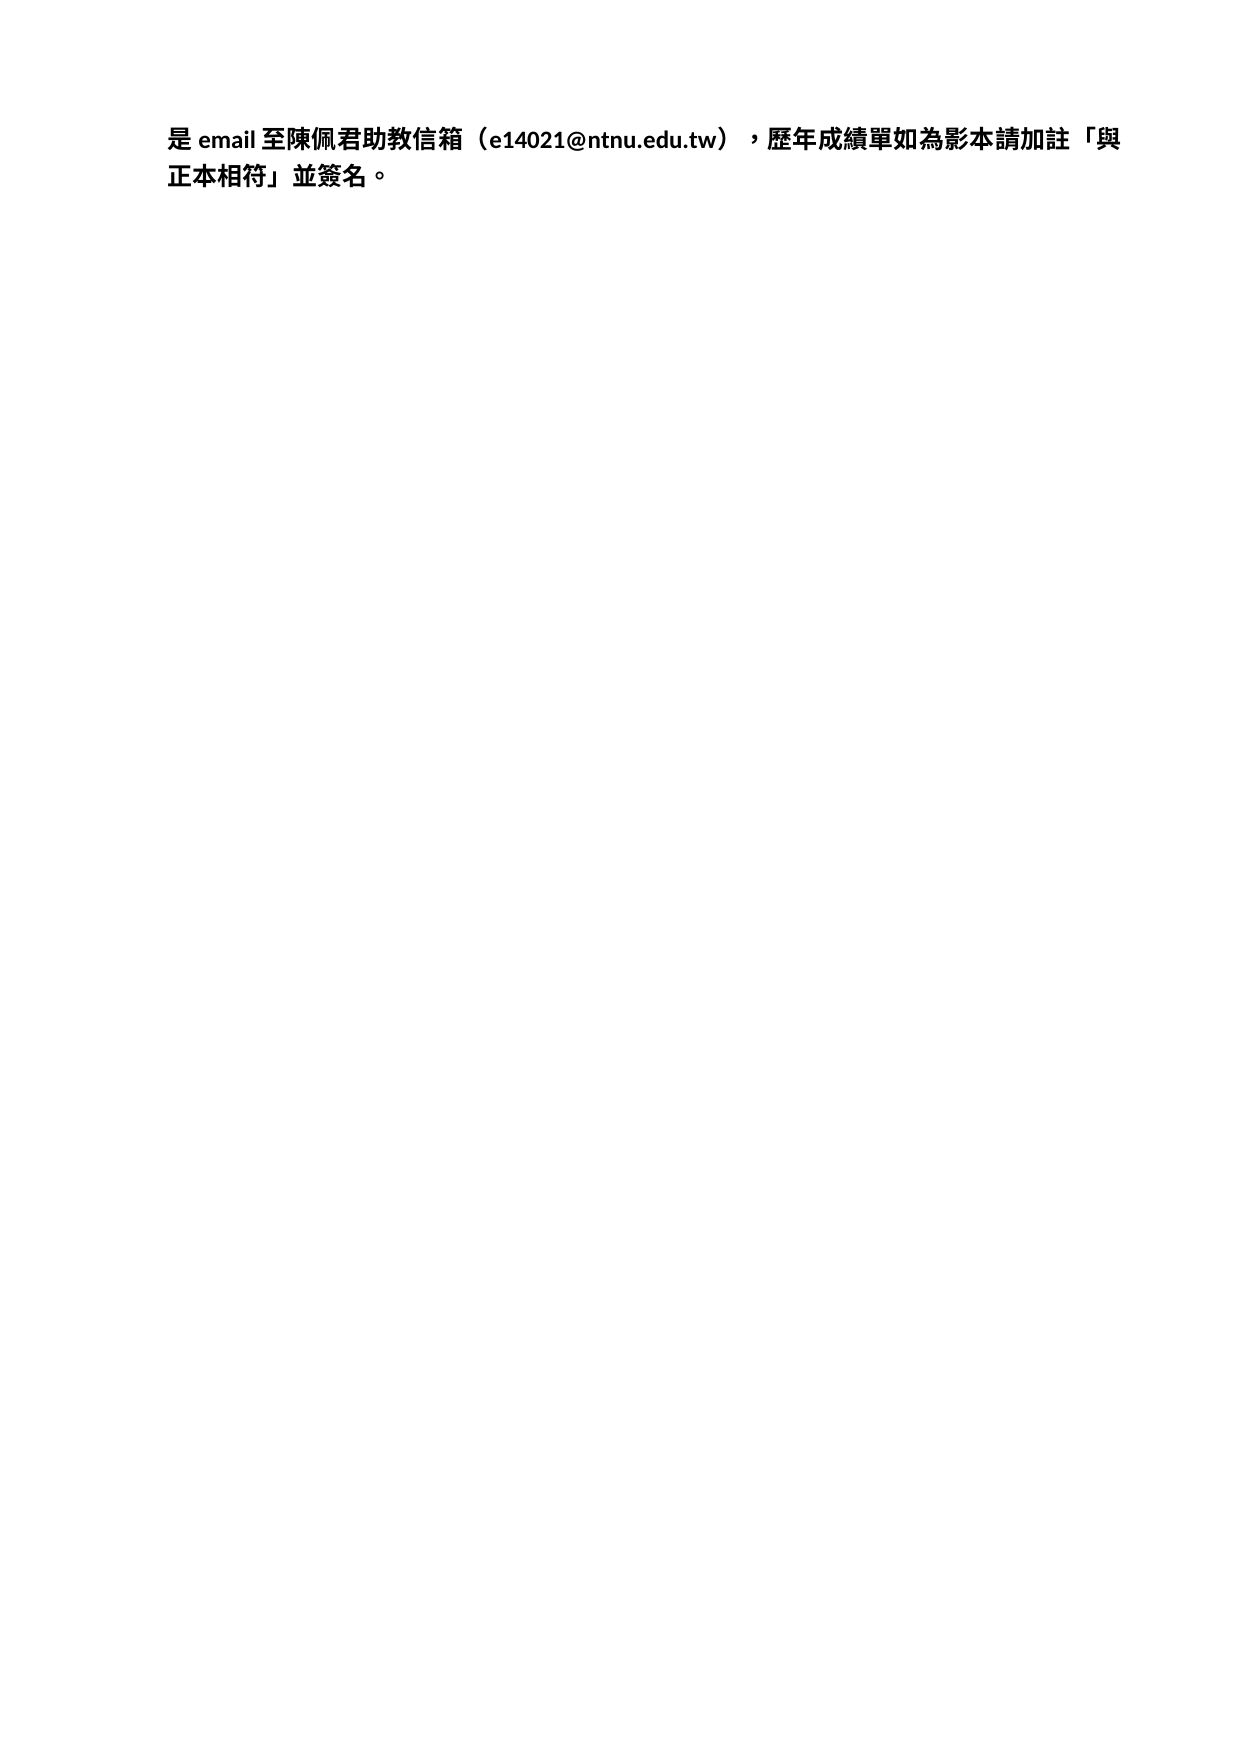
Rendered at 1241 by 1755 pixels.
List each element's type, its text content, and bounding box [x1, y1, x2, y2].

text 是email至陳佩君助教信箱（e14021@ntnu.edu.tw），歷年成績單如為影本請加註「與正本相符」並簽名。 [118, 118, 1122, 193]
